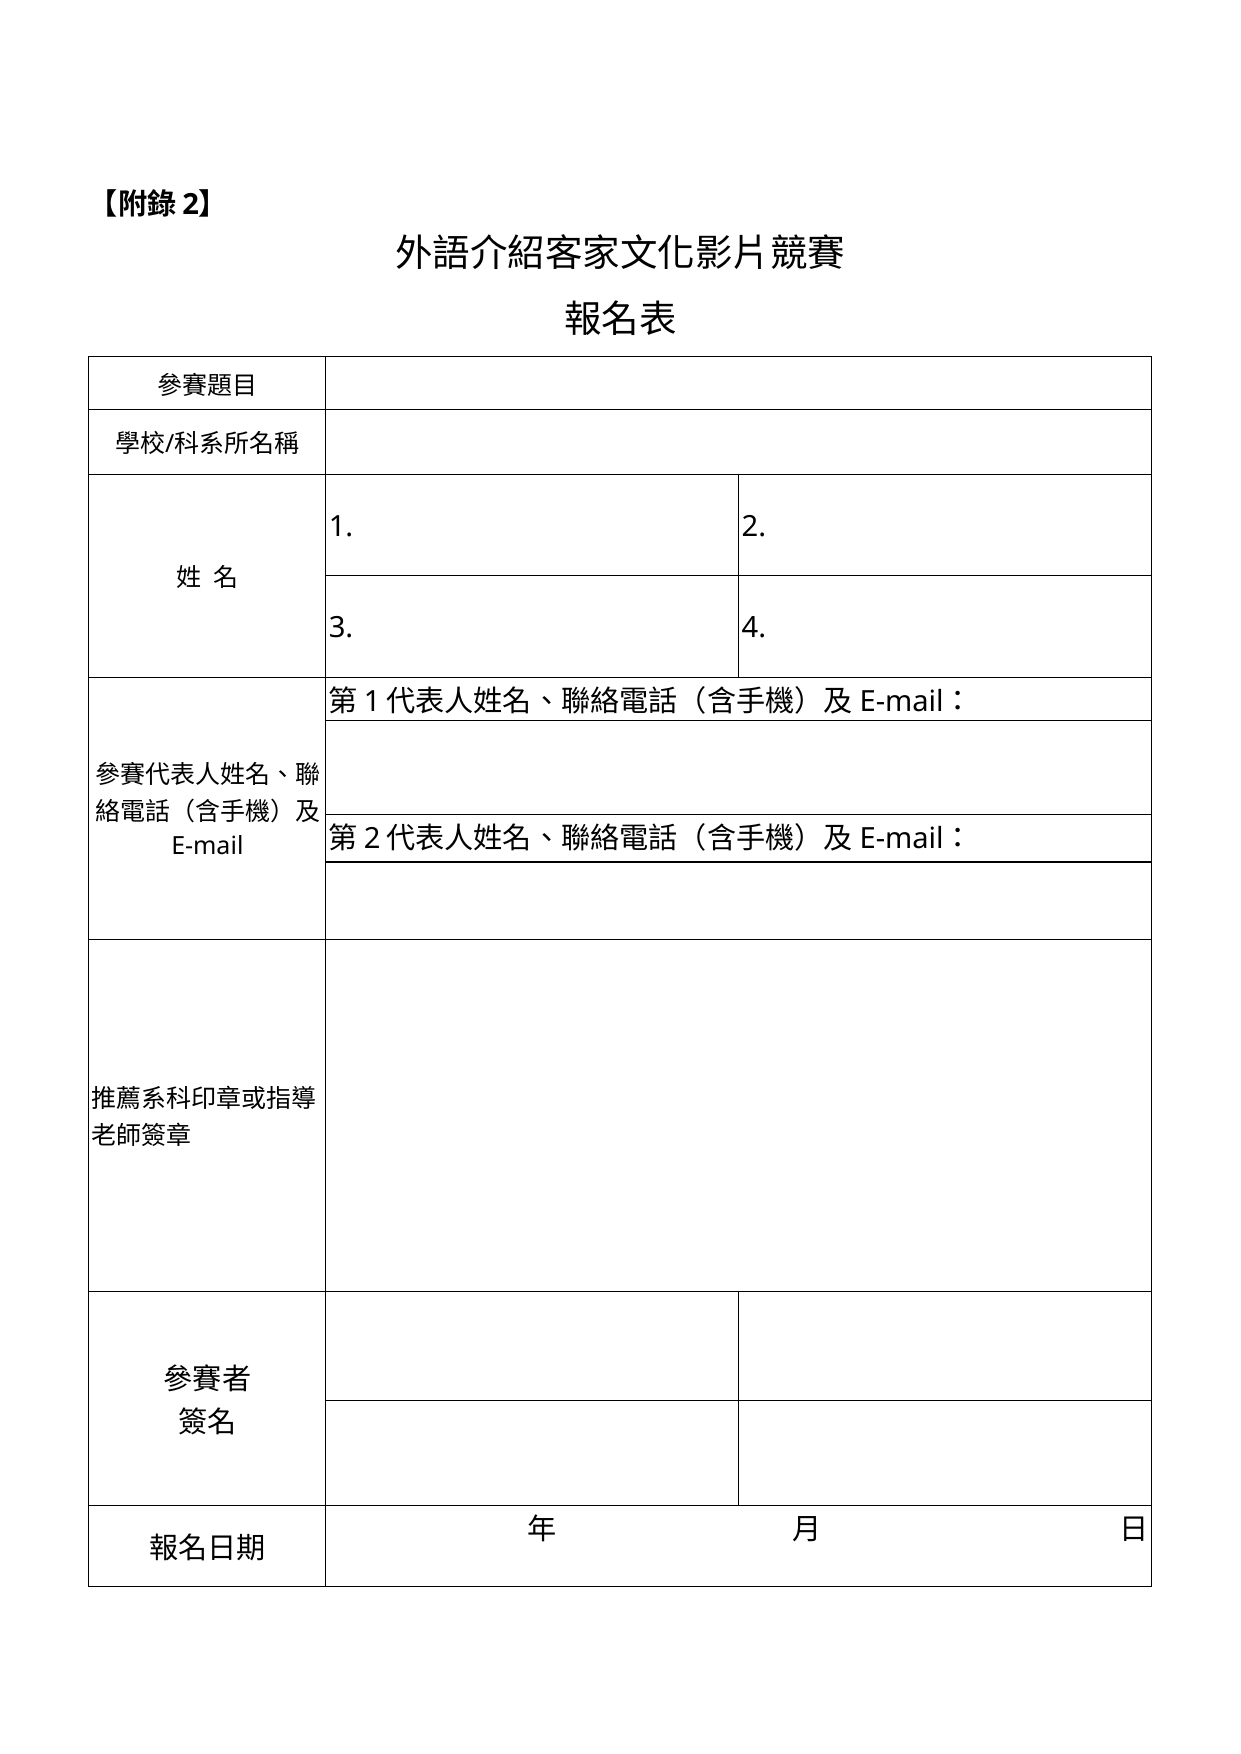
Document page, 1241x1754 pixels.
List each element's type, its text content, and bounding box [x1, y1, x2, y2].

table_cell 2. [739, 475, 1151, 575]
table_cell 第1代表人姓名、聯絡電話（含手機）及 E-mail： [326, 678, 1151, 720]
table_cell 參賽題目 [89, 357, 325, 409]
table_cell 參賽者 簽名 [89, 1292, 325, 1505]
table_cell 1. [326, 475, 738, 575]
table_cell [739, 1292, 1151, 1399]
subtitle 【附錄2】 [89, 180, 1152, 223]
table_cell 推薦系科印章或指導老師簽章 [89, 940, 325, 1291]
table_cell 學校/科系所名稱 [89, 410, 325, 474]
table_cell 參賽代表人姓名、聯絡電話（含手機）及 E-mail [89, 678, 325, 938]
table_cell [326, 940, 1151, 1291]
table_cell [326, 1292, 738, 1399]
table_cell 第2代表人姓名、聯絡電話（含手機）及 E-mail： [326, 815, 1151, 861]
table_cell 4. [739, 576, 1151, 677]
table_cell 月 [560, 1506, 824, 1586]
table_cell [326, 410, 1151, 474]
table_cell [326, 1401, 738, 1505]
table_cell [739, 1401, 1151, 1505]
table_cell 3. [326, 576, 738, 677]
table_cell 姓 名 [89, 475, 325, 677]
table_cell [326, 357, 1151, 409]
table_header 外語介紹客家文化影片競賽 報名表 [89, 223, 1152, 356]
table_cell [326, 721, 1151, 814]
table_cell 日 [824, 1506, 1151, 1586]
table_cell [326, 863, 1151, 938]
table_cell 報名日期 [89, 1506, 325, 1586]
table_cell 年 [326, 1506, 559, 1586]
